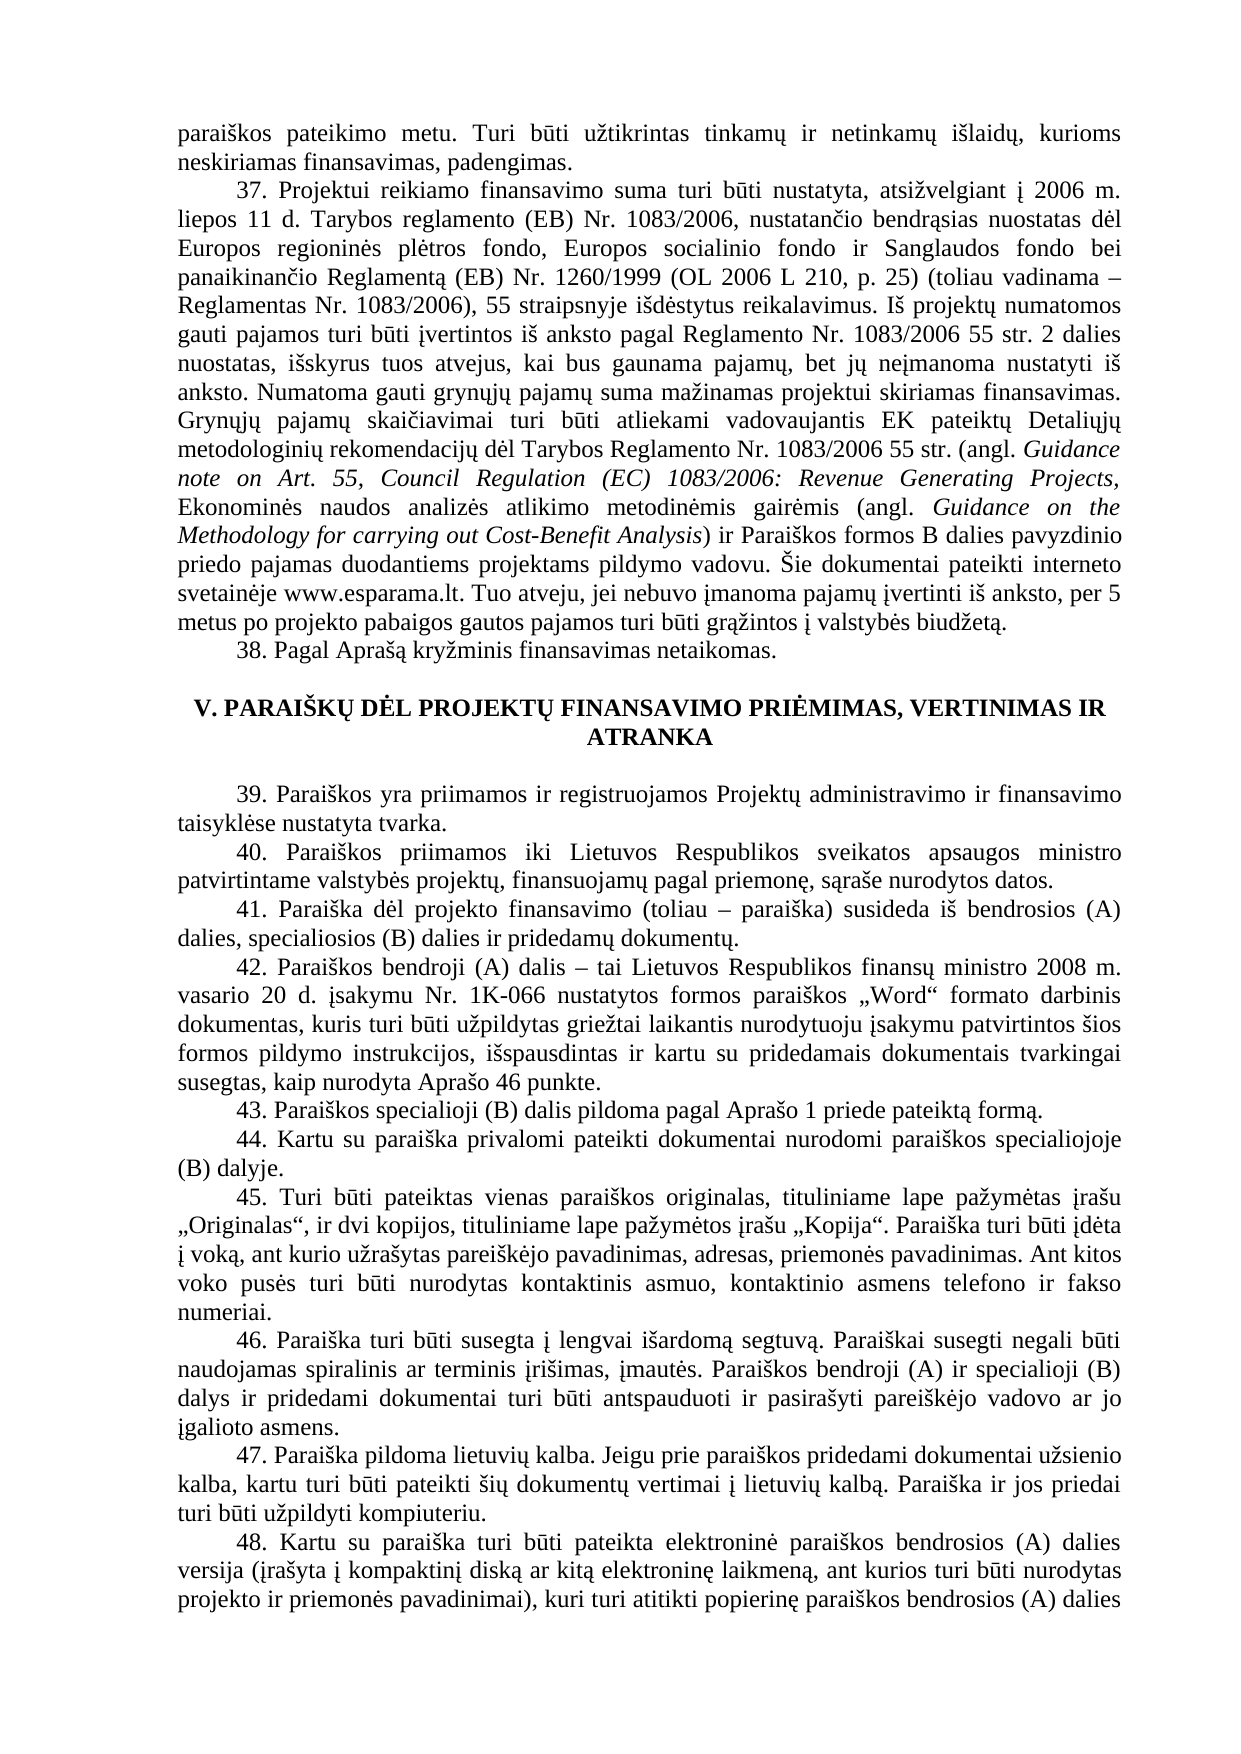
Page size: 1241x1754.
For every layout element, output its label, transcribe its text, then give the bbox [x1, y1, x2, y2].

text 44. Kartu su paraiška privalomi pateikti dokumentai nurodomi paraiškos specialiojoje (B) dalyje. [177, 1124, 1122, 1182]
text 38. Pagal Aprašą kryžminis finansavimas netaikomas. [177, 636, 1122, 664]
text V. PARAIŠKŲ DĖL PROJEKTŲ FINANSAVIMO PRIĖMIMAS, VERTINIMAS IR ATRANKA [177, 693, 1122, 751]
text 43. Paraiškos specialioji (B) dalis pildoma pagal Aprašo 1 priede pateiktą formą. [177, 1096, 1122, 1124]
text 47. Paraiška pildoma lietuvių kalba. Jeigu prie paraiškos pridedami dokumentai užsienio kalba, kartu turi būti pateikti šių dokumentų vertimai į lietuvių kalbą. Paraiška ir jos priedai turi būti užpildyti kompiuteriu. [177, 1441, 1122, 1527]
text 40. Paraiškos priimamos iki Lietuvos Respublikos sveikatos apsaugos ministro patvirtintame valstybės projektų, finansuojamų pagal priemonę, sąraše nurodytos datos. [177, 837, 1122, 894]
text 37. Projektui reikiamo finansavimo suma turi būti nustatyta, atsižvelgiant į 2006 m. liepos 11 d. Tarybos reglamento (EB) Nr. 1083/2006, nustatančio bendrąsias nuostatas dėl Europos regioninės plėtros fondo, Europos socialinio fondo ir Sanglaudos fondo bei panaikinančio Reglamentą (EB) Nr. 1260/1999 (OL 2006 L 210, p. 25) (toliau vadinama – Reglamentas Nr. 1083/2006), 55 straipsnyje išdėstytus reikalavimus. Iš projektų numatomos gauti pajamos turi būti įvertintos iš anksto pagal Reglamento Nr. 1083/2006 55 str. 2 dalies nuostatas, išskyrus tuos atvejus, kai bus gaunama pajamų, bet jų neįmanoma nustatyti iš anksto. Numatoma gauti grynųjų pajamų suma mažinamas projektui skiriamas finansavimas. Grynųjų pajamų skaičiavimai turi būti atliekami vadovaujantis EK pateiktų Detaliųjų metodologinių rekomendacijų dėl Tarybos Reglamento Nr. 1083/2006 55 str. (angl. Guidance note on Art. 55, Council Regulation (EC) 1083/2006: Revenue Generating Projects, Ekonominės naudos analizės atlikimo metodinėmis gairėmis (angl. Guidance on the Methodology for carrying out Cost-Benefit Analysis) ir Paraiškos formos B dalies pavyzdinio priedo pajamas duodantiems projektams pildymo vadovu. Šie dokumentai pateikti interneto svetainėje www.esparama.lt. Tuo atveju, jei nebuvo įmanoma pajamų įvertinti iš anksto, per 5 metus po projekto pabaigos gautos pajamos turi būti grąžintos į valstybės biudžetą. [177, 176, 1122, 636]
text 42. Paraiškos bendroji (A) dalis – tai Lietuvos Respublikos finansų ministro 2008 m. vasario 20 d. įsakymu Nr. 1K-066 nustatytos formos paraiškos „Word“ formato darbinis dokumentas, kuris turi būti užpildytas griežtai laikantis nurodytuoju įsakymu patvirtintos šios formos pildymo instrukcijos, išspausdintas ir kartu su pridedamais dokumentais tvarkingai susegtas, kaip nurodyta Aprašo 46 punkte. [177, 952, 1122, 1096]
text paraiškos pateikimo metu. Turi būti užtikrintas tinkamų ir netinkamų išlaidų, kurioms neskiriamas finansavimas, padengimas. [177, 118, 1122, 176]
text 39. Paraiškos yra priimamos ir registruojamos Projektų administravimo ir finansavimo taisyklėse nustatyta tvarka. [177, 779, 1122, 837]
text 45. Turi būti pateiktas vienas paraiškos originalas, tituliniame lape pažymėtas įrašu „Originalas“, ir dvi kopijos, tituliniame lape pažymėtos įrašu „Kopija“. Paraiška turi būti įdėta į voką, ant kurio užrašytas pareiškėjo pavadinimas, adresas, priemonės pavadinimas. Ant kitos voko pusės turi būti nurodytas kontaktinis asmuo, kontaktinio asmens telefono ir fakso numeriai. [177, 1182, 1122, 1326]
text 41. Paraiška dėl projekto finansavimo (toliau – paraiška) susideda iš bendrosios (A) dalies, specialiosios (B) dalies ir pridedamų dokumentų. [177, 894, 1122, 952]
text 48. Kartu su paraiška turi būti pateikta elektroninė paraiškos bendrosios (A) dalies versija (įrašyta į kompaktinį diską ar kitą elektroninę laikmeną, ant kurios turi būti nurodytas projekto ir priemonės pavadinimai), kuri turi atitikti popierinę paraiškos bendrosios (A) dalies [177, 1527, 1122, 1613]
text 46. Paraiška turi būti susegta į lengvai išardomą segtuvą. Paraiškai susegti negali būti naudojamas spiralinis ar terminis įrišimas, įmautės. Paraiškos bendroji (A) ir specialioji (B) dalys ir pridedami dokumentai turi būti antspauduoti ir pasirašyti pareiškėjo vadovo ar jo įgalioto asmens. [177, 1326, 1122, 1441]
